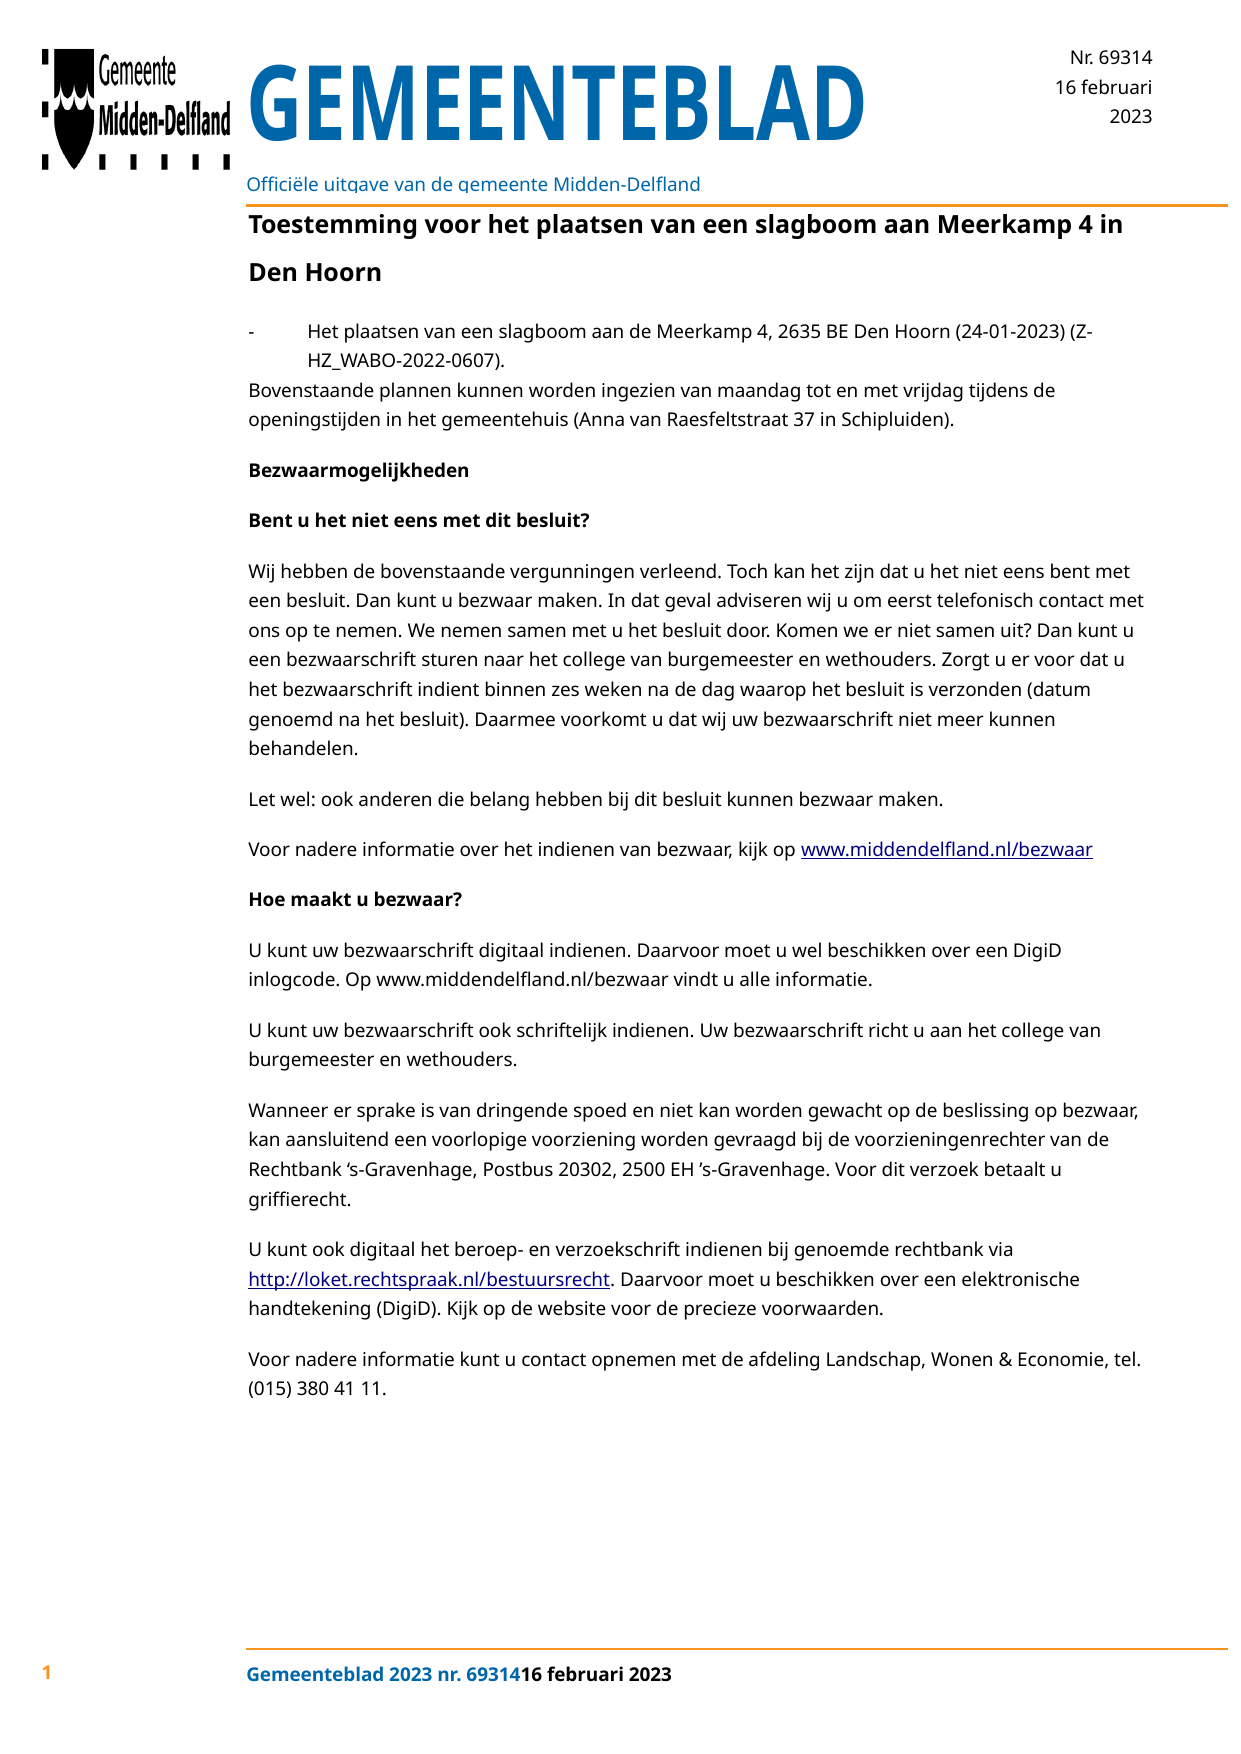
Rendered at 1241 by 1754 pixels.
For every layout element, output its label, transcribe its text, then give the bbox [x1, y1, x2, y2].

text Bezwaarmogelijkheden [248, 457, 1152, 483]
text Bent u het niet eens met dit besluit? [248, 507, 1152, 533]
text U kunt uw bezwaarschrift ook schriftelijk indienen. Uw bezwaarschrift richt u aan het college van burgemeester en wethouders. [248, 1017, 1152, 1072]
text U kunt uw bezwaarschrift digitaal indienen. Daarvoor moet u wel beschikken over een DigiD inlogcode. Op www.middendelfland.nl/bezwaar vindt u alle informatie. [248, 937, 1152, 992]
text Wanneer er sprake is van dringende spoed en niet kan worden gewacht op de beslissing op bezwaar, kan aansluitend een voorlopige voorziening worden gevraagd bij de voorzieningenrechter van de Rechtbank ‘s-Gravenhage, Postbus 20302, 2500 EH ’s-Gravenhage. Voor dit verzoek betaalt u griffierecht. [248, 1097, 1152, 1212]
text Voor nadere informatie kunt u contact opnemen met de afdeling Landschap, Wonen & Economie, tel. (015) 380 41 11. [248, 1346, 1152, 1401]
text Wij hebben de bovenstaande vergunningen verleend. Toch kan het zijn dat u het niet eens bent met een besluit. Dan kunt u bezwaar maken. In dat geval adviseren wij u om eerst telefonisch contact met ons op te nemen. We nemen samen met u het besluit door. Komen we er niet samen uit? Dan kunt u een bezwaarschrift sturen naar het college van burgemeester en wethouders. Zorgt u er voor dat u het bezwaarschrift indient binnen zes weken na de dag waarop het besluit is verzonden (datum genoemd na het besluit). Daarmee voorkomt u dat wij uw bezwaarschrift niet meer kunnen behandelen. [248, 558, 1152, 761]
picture [41, 47, 231, 172]
text Bovenstaande plannen kunnen worden ingezien van maandag tot en met vrijdag tijdens de openingstijden in het gemeentehuis (Anna van Raesfeltstraat 37 in Schipluiden). [248, 377, 1152, 432]
text U kunt ook digitaal het beroep- en verzoekschrift indienen bij genoemde rechtbank via http://loket.rechtspraak.nl/bestuursrecht. Daarvoor moet u beschikken over een elektronische handtekening (DigiD). Kijk op de website voor de precieze voorwaarden. [248, 1236, 1152, 1321]
text Let wel: ook anderen die belang hebben bij dit besluit kunnen bezwaar maken. [248, 786, 1152, 812]
text Hoe maakt u bezwaar? [248, 887, 1152, 912]
list Het plaatsen van een slagboom aan de Meerkamp 4, 2635 BE Den Hoorn (24-01-2023) (Z-HZ_WABO-2022-0607). [248, 318, 1152, 373]
text Toestemming voor het plaatsen van een slagboom aan Meerkamp 4 in Den Hoorn [248, 207, 1152, 288]
text Voor nadere informatie over het indienen van bezwaar, kijk op www.middendelfland.nl/bezwaar [248, 836, 1152, 862]
